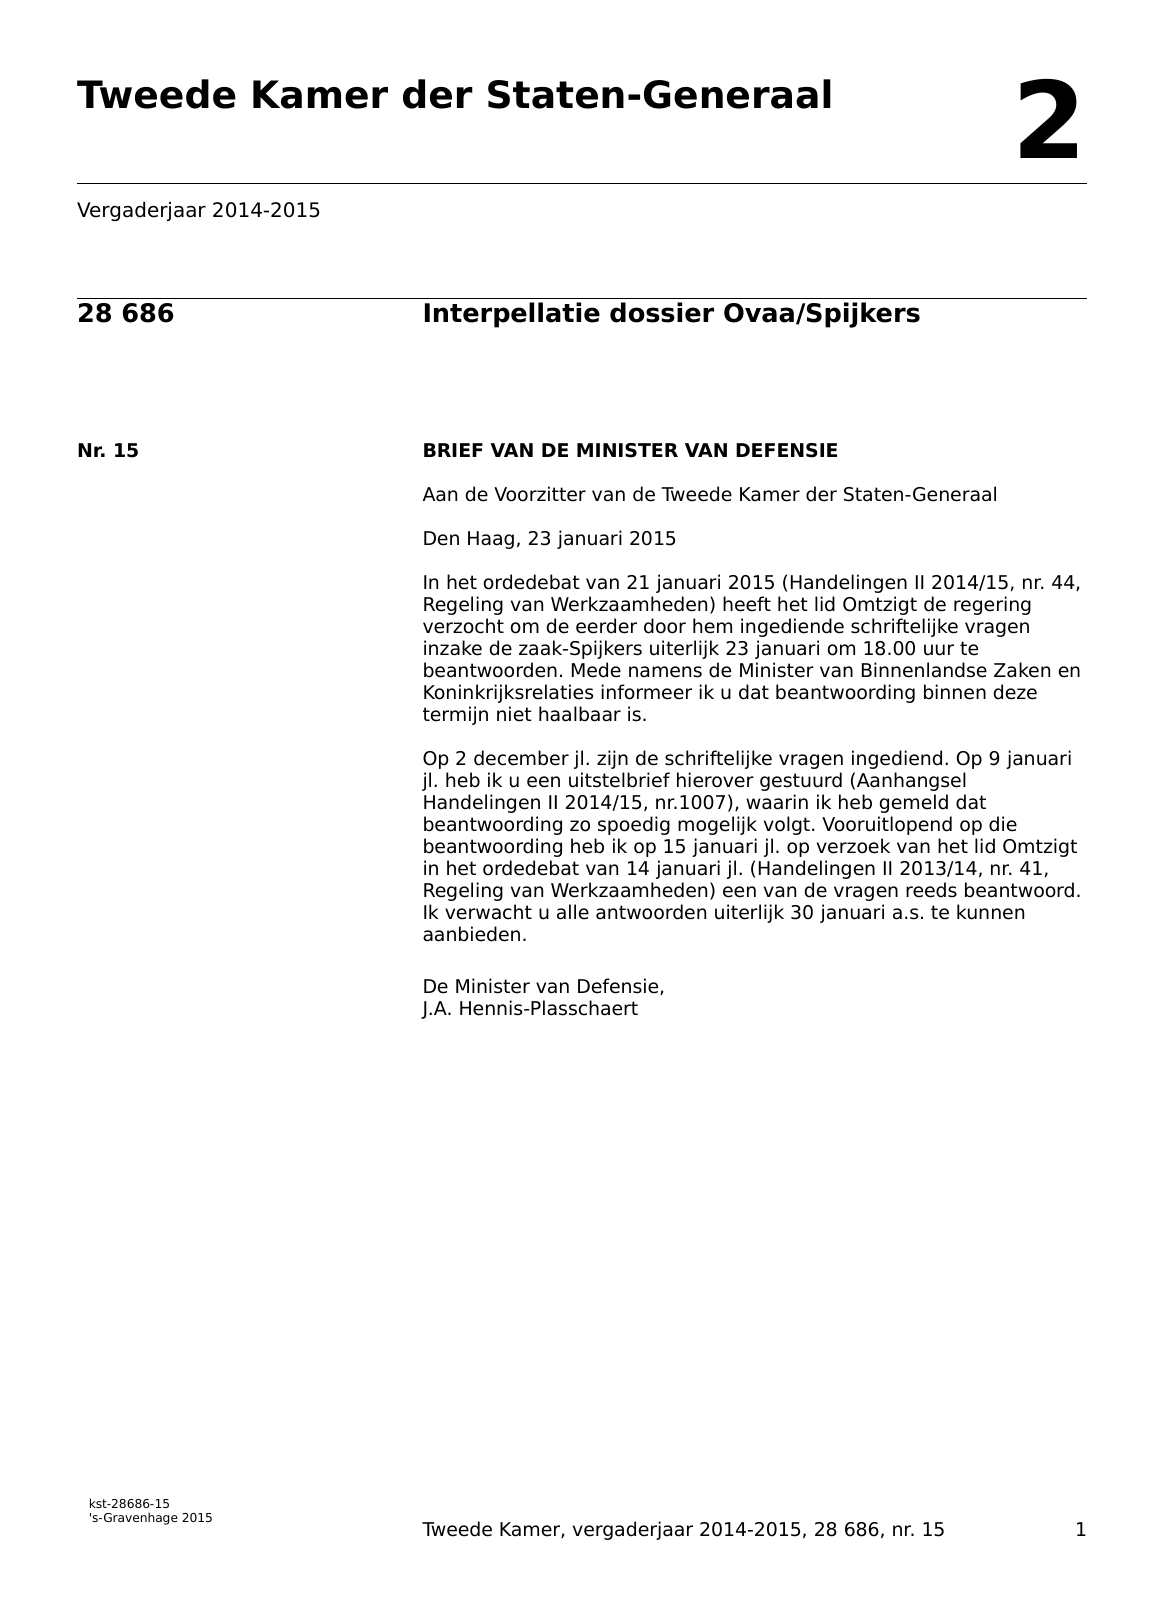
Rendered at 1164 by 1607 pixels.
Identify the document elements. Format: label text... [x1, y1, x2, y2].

subtitle Nr. 15 BRIEF VAN DE MINISTER VAN DEFENSIE [77, 440, 1087, 462]
table_cell Vergaderjaar 2014-2015 [77, 184, 1087, 298]
table_header Tweede Kamer der Staten-Generaal [77, 59, 886, 183]
text In het ordedebat van 21 januari 2015 (Handelingen II 2014/15, nr. 44, Regeling van Werkzaamheden) heeft het lid Omtzigt de regering verzocht om de eerder door hem ingediende schriftelijke vragen inzake de zaak-Spijkers uiterlijk 23 januari om 18.00 uur te beantwoorden. Mede namens de Minister van Binnenlandse Zaken en Koninkrijksrelaties informeer ik u dat beantwoording binnen deze termijn niet haalbaar is. [422, 572, 1087, 726]
text kst-28686-15 [88, 1497, 323, 1511]
text Den Haag, 23 januari 2015 [422, 528, 1087, 550]
text De Minister van Defensie, J.A. Hennis-Plasschaert [422, 976, 1087, 1020]
table_header 2 [886, 59, 1087, 183]
text Aan de Voorzitter van de Tweede Kamer der Staten-Generaal [422, 484, 1087, 506]
text 's-Gravenhage 2015 [88, 1511, 323, 1525]
subtitle 28 686 Interpellatie dossier Ovaa/Spijkers [77, 299, 1087, 329]
text Op 2 december jl. zijn de schriftelijke vragen ingediend. Op 9 januari jl. heb ik u een uitstelbrief hierover gestuurd (Aanhangsel Handelingen II 2014/15, nr.1007), waarin ik heb gemeld dat beantwoording zo spoedig mogelijk volgt. Vooruitlopend op die beantwoording heb ik op 15 januari jl. op verzoek van het lid Omtzigt in het ordedebat van 14 januari jl. (Handelingen II 2013/14, nr. 41, Regeling van Werkzaamheden) een van de vragen reeds beantwoord. Ik verwacht u alle antwoorden uiterlijk 30 januari a.s. te kunnen aanbieden. [422, 748, 1087, 946]
